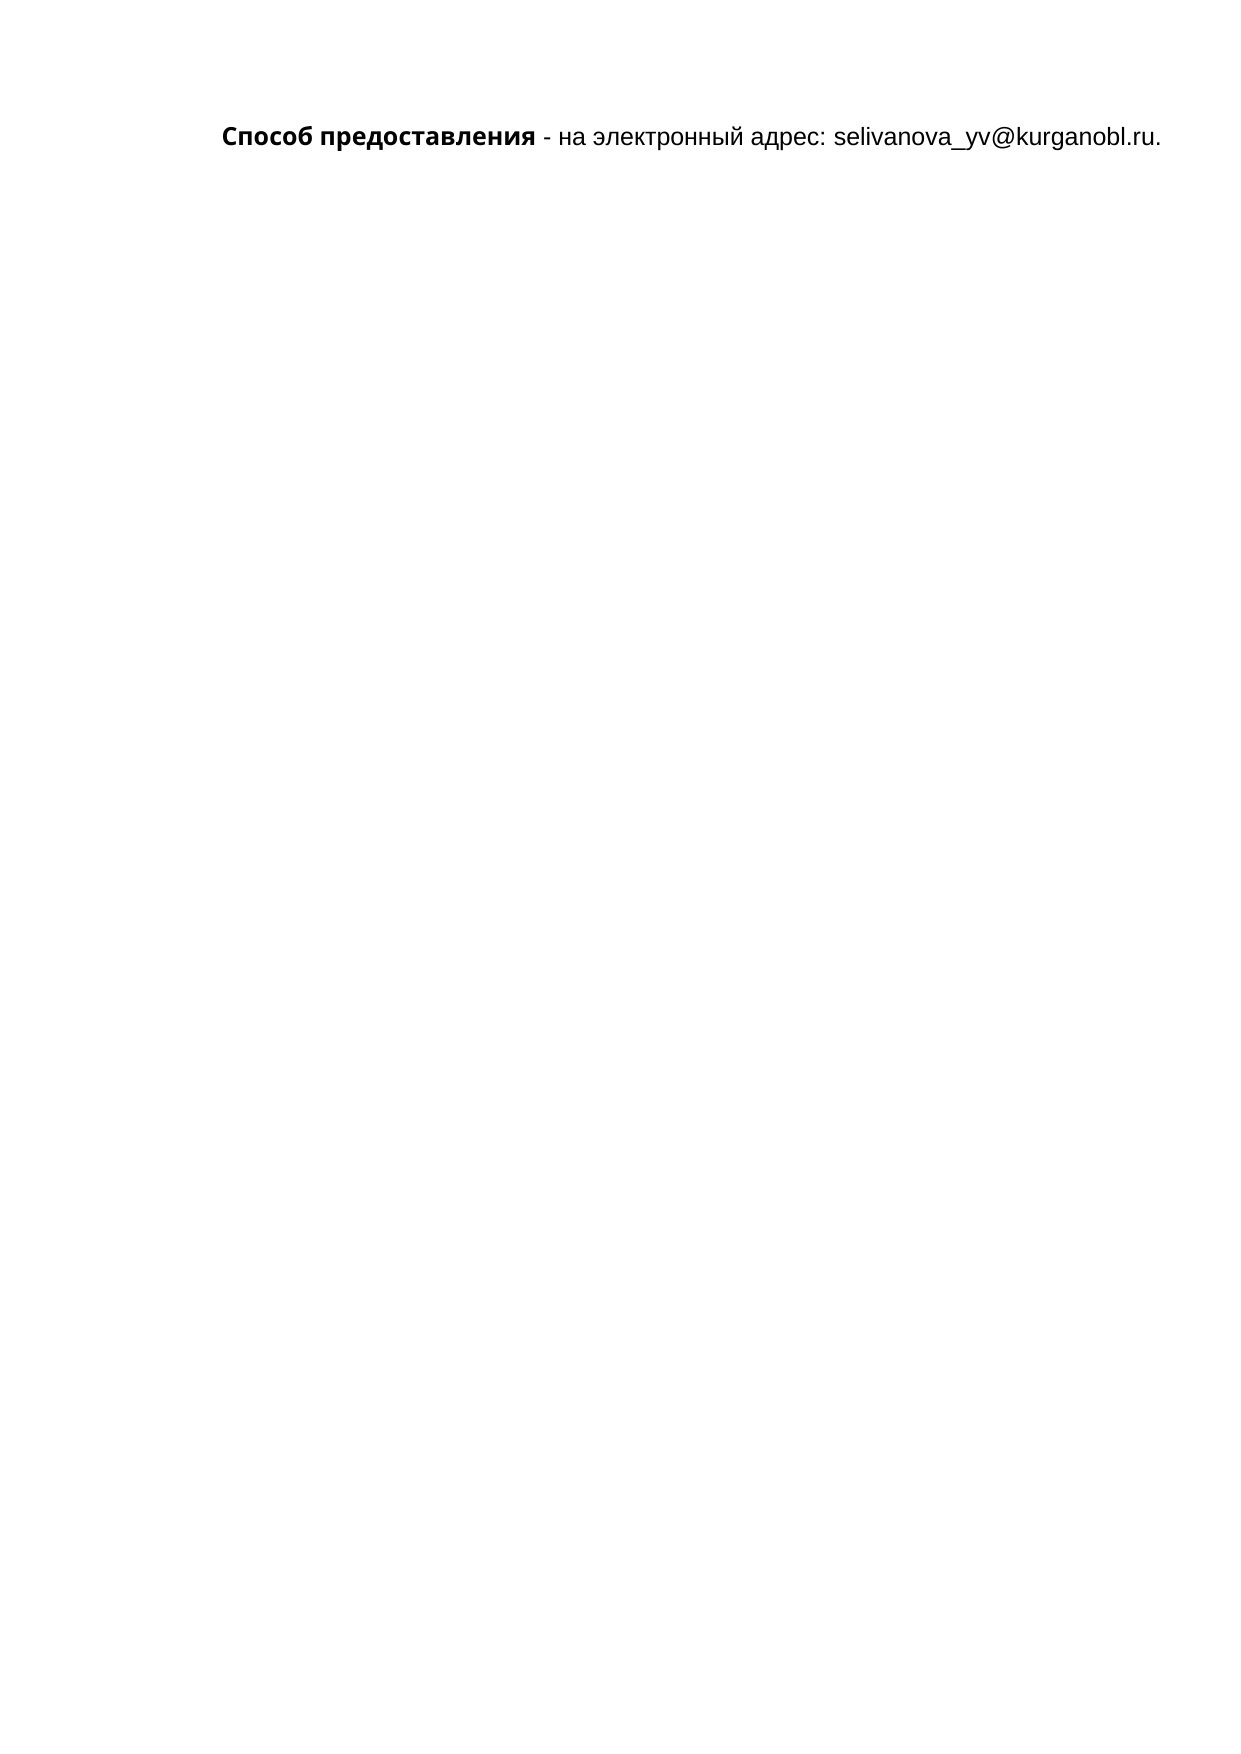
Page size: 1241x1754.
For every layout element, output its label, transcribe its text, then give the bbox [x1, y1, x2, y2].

text Способ предоставления - на электронный адрес: selivanova_yv@kurganobl.ru. [148, 118, 1181, 152]
